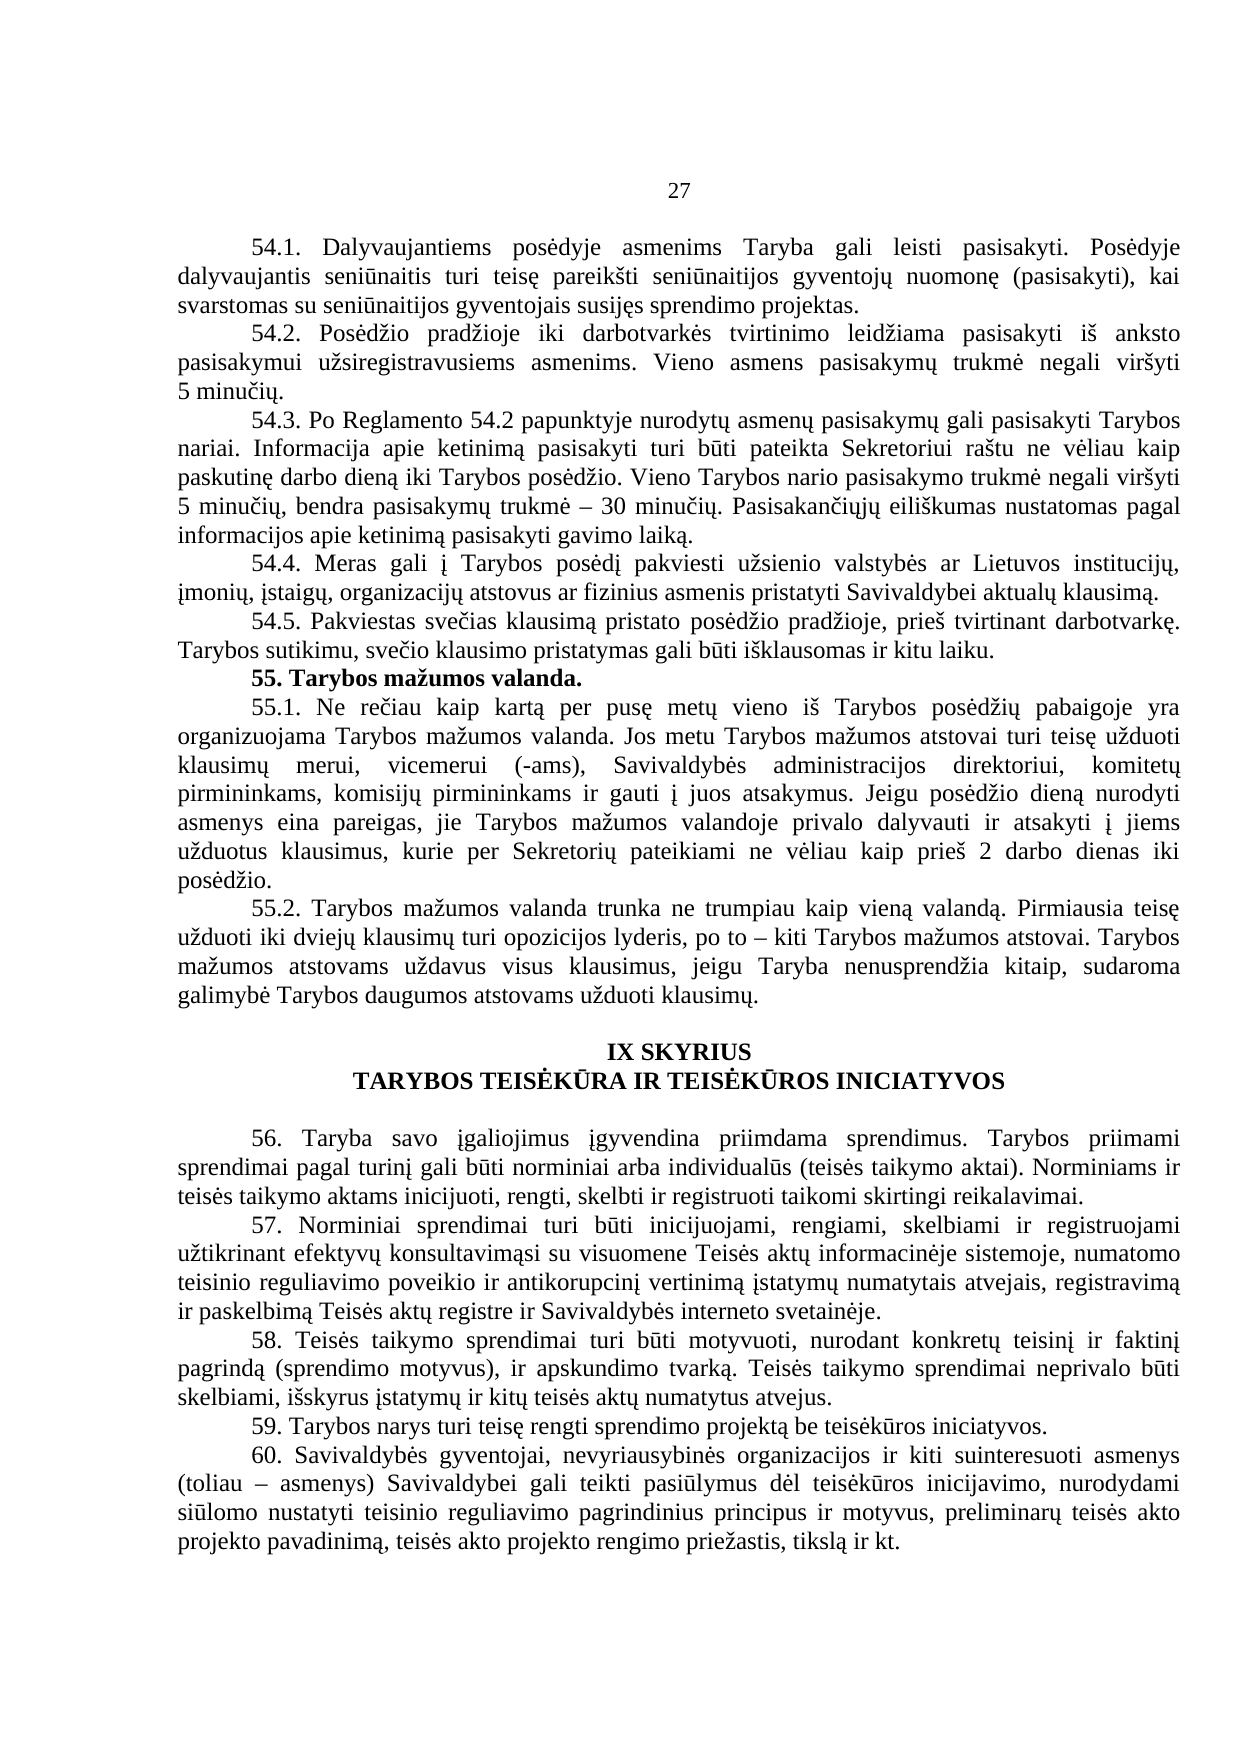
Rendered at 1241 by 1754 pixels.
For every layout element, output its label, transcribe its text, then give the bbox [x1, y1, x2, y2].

text 55.1. Ne rečiau kaip kartą per pusę metų vieno iš Tarybos posėdžių pabaigoje yra organizuojama Tarybos mažumos valanda. Jos metu Tarybos mažumos atstovai turi teisę užduoti klausimų merui, vicemerui (-ams), Savivaldybės administracijos direktoriui, komitetų pirmininkams, komisijų pirmininkams ir gauti į juos atsakymus. Jeigu posėdžio dieną nurodyti asmenys eina pareigas, jie Tarybos mažumos valandoje privalo dalyvauti ir atsakyti į jiems užduotus klausimus, kurie per Sekretorių pateikiami ne vėliau kaip prieš 2 darbo dienas iki posėdžio. [177, 692, 1181, 893]
text 59. Tarybos narys turi teisę rengti sprendimo projektą be teisėkūros iniciatyvos. [177, 1411, 1181, 1440]
text 56. Taryba savo įgaliojimus įgyvendina priimdama sprendimus. Tarybos priimami sprendimai pagal turinį gali būti norminiai arba individualūs (teisės taikymo aktai). Norminiams ir teisės taikymo aktams inicijuoti, rengti, skelbti ir registruoti taikomi skirtingi reikalavimai. [177, 1123, 1181, 1210]
text 54.5. Pakviestas svečias klausimą pristato posėdžio pradžioje, prieš tvirtinant darbotvarkę. Tarybos sutikimu, svečio klausimo pristatymas gali būti išklausomas ir kitu laiku. [177, 606, 1181, 663]
text 57. Norminiai sprendimai turi būti inicijuojami, rengiami, skelbiami ir registruojami užtikrinant efektyvų konsultavimąsi su visuomene Teisės aktų informacinėje sistemoje, numatomo teisinio reguliavimo poveikio ir antikorupcinį vertinimą įstatymų numatytais atvejais, registravimą ir paskelbimą Teisės aktų registre ir Savivaldybės interneto svetainėje. [177, 1210, 1181, 1325]
text 54.1. Dalyvaujantiems posėdyje asmenims Taryba gali leisti pasisakyti. Posėdyje dalyvaujantis seniūnaitis turi teisę pareikšti seniūnaitijos gyventojų nuomonę (pasisakyti), kai svarstomas su seniūnaitijos gyventojais susijęs sprendimo projektas. [177, 232, 1181, 318]
text 54.4. Meras gali į Tarybos posėdį pakviesti užsienio valstybės ar Lietuvos institucijų, įmonių, įstaigų, organizacijų atstovus ar fizinius asmenis pristatyti Savivaldybei aktualų klausimą. [177, 548, 1181, 606]
text 55.2. Tarybos mažumos valanda trunka ne trumpiau kaip vieną valandą. Pirmiausia teisę užduoti iki dviejų klausimų turi opozicijos lyderis, po to – kiti Tarybos mažumos atstovai. Tarybos mažumos atstovams uždavus visus klausimus, jeigu Taryba nenusprendžia kitaip, sudaroma galimybė Tarybos daugumos atstovams užduoti klausimų. [177, 893, 1181, 1008]
text TARYBOS TEISĖKŪRA IR TEISĖKŪROS INICIATYVOS [177, 1066, 1181, 1095]
text 54.2. Posėdžio pradžioje iki darbotvarkės tvirtinimo leidžiama pasisakyti iš anksto pasisakymui užsiregistravusiems asmenims. Vieno asmens pasisakymų trukmė negali viršyti 5 minučių. [177, 318, 1181, 405]
text 55. Tarybos mažumos valanda. [177, 663, 1181, 692]
text 54.3. Po Reglamento 54.2 papunktyje nurodytų asmenų pasisakymų gali pasisakyti Tarybos nariai. Informacija apie ketinimą pasisakyti turi būti pateikta Sekretoriui raštu ne vėliau kaip paskutinę darbo dieną iki Tarybos posėdžio. Vieno Tarybos nario pasisakymo trukmė negali viršyti 5 minučių, bendra pasisakymų trukmė – 30 minučių. Pasisakančiųjų eiliškumas nustatomas pagal informacijos apie ketinimą pasisakyti gavimo laiką. [177, 405, 1181, 548]
text 60. Savivaldybės gyventojai, nevyriausybinės organizacijos ir kiti suinteresuoti asmenys (toliau – asmenys) Savivaldybei gali teikti pasiūlymus dėl teisėkūros inicijavimo, nurodydami siūlomo nustatyti teisinio reguliavimo pagrindinius principus ir motyvus, preliminarų teisės akto projekto pavadinimą, teisės akto projekto rengimo priežastis, tikslą ir kt. [177, 1440, 1181, 1555]
text IX SKYRIUS [177, 1037, 1181, 1066]
text 58. Teisės taikymo sprendimai turi būti motyvuoti, nurodant konkretų teisinį ir faktinį pagrindą (sprendimo motyvus), ir apskundimo tvarką. Teisės taikymo sprendimai neprivalo būti skelbiami, išskyrus įstatymų ir kitų teisės aktų numatytus atvejus. [177, 1325, 1181, 1411]
